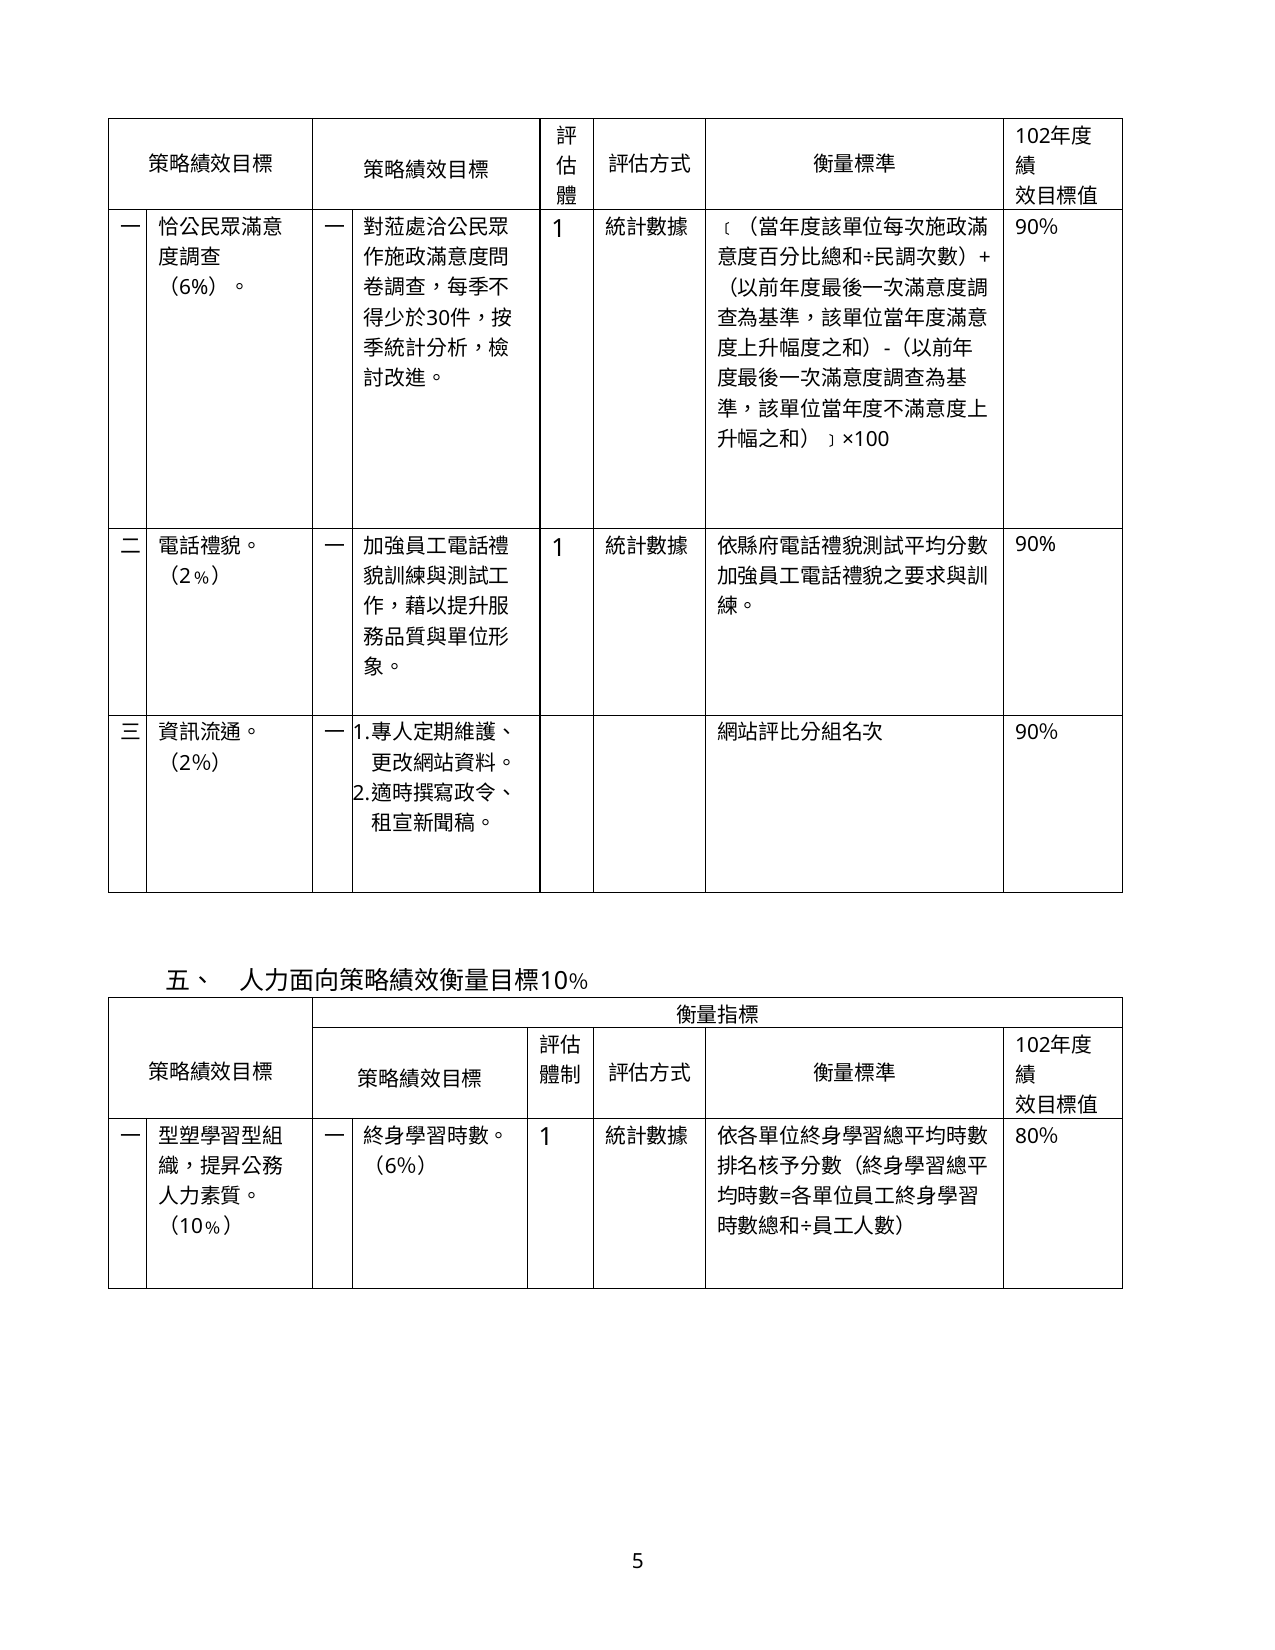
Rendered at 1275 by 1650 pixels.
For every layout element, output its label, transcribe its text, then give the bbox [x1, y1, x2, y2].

table_cell 102年度績 效目標值 [1004, 1028, 1122, 1118]
table_cell 1 [541, 210, 593, 528]
table_cell 依縣府電話禮貌測試平均分數加強員工電話禮貌之要求與訓練。 [706, 529, 1003, 714]
table_cell 統計數據 [594, 1119, 705, 1288]
table_cell 電話禮貌。 （2﹪） [147, 529, 312, 714]
table_cell 統計數據 [594, 210, 705, 528]
table_header 策略績效目標 [109, 119, 312, 209]
table_cell 評估體制 [541, 119, 593, 209]
table_cell 一 [313, 529, 352, 714]
table_cell 102年度績 效目標值 [1004, 119, 1122, 209]
table_cell 對蒞處洽公民眾作施政滿意度問卷調查，每季不得少於30件，按季統計分析，檢討改進。 [353, 210, 539, 528]
table_cell 90% [1004, 529, 1122, 714]
table_cell 策略績效目標 [313, 119, 539, 209]
table_cell 二 [109, 529, 146, 714]
table_cell 衡量標準 [706, 119, 1003, 209]
table_cell 專人定期維護、更改網站資料。 適時撰寫政令、租宣新聞稿。 [353, 716, 539, 892]
table_cell 一 [313, 716, 352, 892]
table_cell 終身學習時數。 （6％） [353, 1119, 527, 1288]
table_cell 90％ [1004, 210, 1122, 528]
table_cell 網站評比分組名次 [706, 716, 1003, 892]
table_cell 90％ [1004, 716, 1122, 892]
table_cell [594, 716, 705, 892]
table_cell 80％ [1004, 1119, 1122, 1288]
table_cell 加強員工電話禮貌訓練與測試工作，藉以提升服務品質與單位形象。 [353, 529, 539, 714]
table_cell 統計數據 [594, 529, 705, 714]
table_cell 1 [528, 1119, 593, 1288]
table_cell 評估體制 [528, 1028, 593, 1118]
table_cell 依各單位終身學習總平均時數排名核予分數（終身學習總平均時數=各單位員工終身學習時數總和÷員工人數） [706, 1119, 1003, 1288]
table_cell 型塑學習型組 織，提昇公務人力素質。 （10﹪） [147, 1119, 312, 1288]
table_header 衡量指標 [313, 998, 1122, 1027]
table_header 策略績效目標 [109, 998, 312, 1118]
table_cell ﹝（當年度該單位每次施政滿意度百分比總和÷民調次數）+（以前年度最後一次滿意度調查為基準，該單位當年度滿意度上升幅度之和）-（以前年度最後一次滿意度調查為基準，該單位當年度不滿意度上升幅之和）﹞×100 [706, 210, 1003, 528]
table_cell 策略績效目標 [313, 1028, 527, 1118]
table_cell 評估方式 [594, 1028, 705, 1118]
list 人力面向策略績效衡量目標10％ [165, 961, 1109, 997]
table_cell 1 [541, 529, 593, 714]
table_cell 衡量標準 [706, 1028, 1003, 1118]
table_cell 資訊流通。 （2％） [147, 716, 312, 892]
table_cell [541, 716, 593, 892]
table_cell 三 [109, 716, 146, 892]
table_cell 一 [109, 1119, 146, 1288]
table_cell 評估方式 [594, 119, 705, 209]
table_cell 一 [313, 210, 352, 528]
table_cell 一 [313, 1119, 352, 1288]
table_cell 一 [109, 210, 146, 528]
table_cell 恰公民眾滿意度調查（6%）。 [147, 210, 312, 528]
